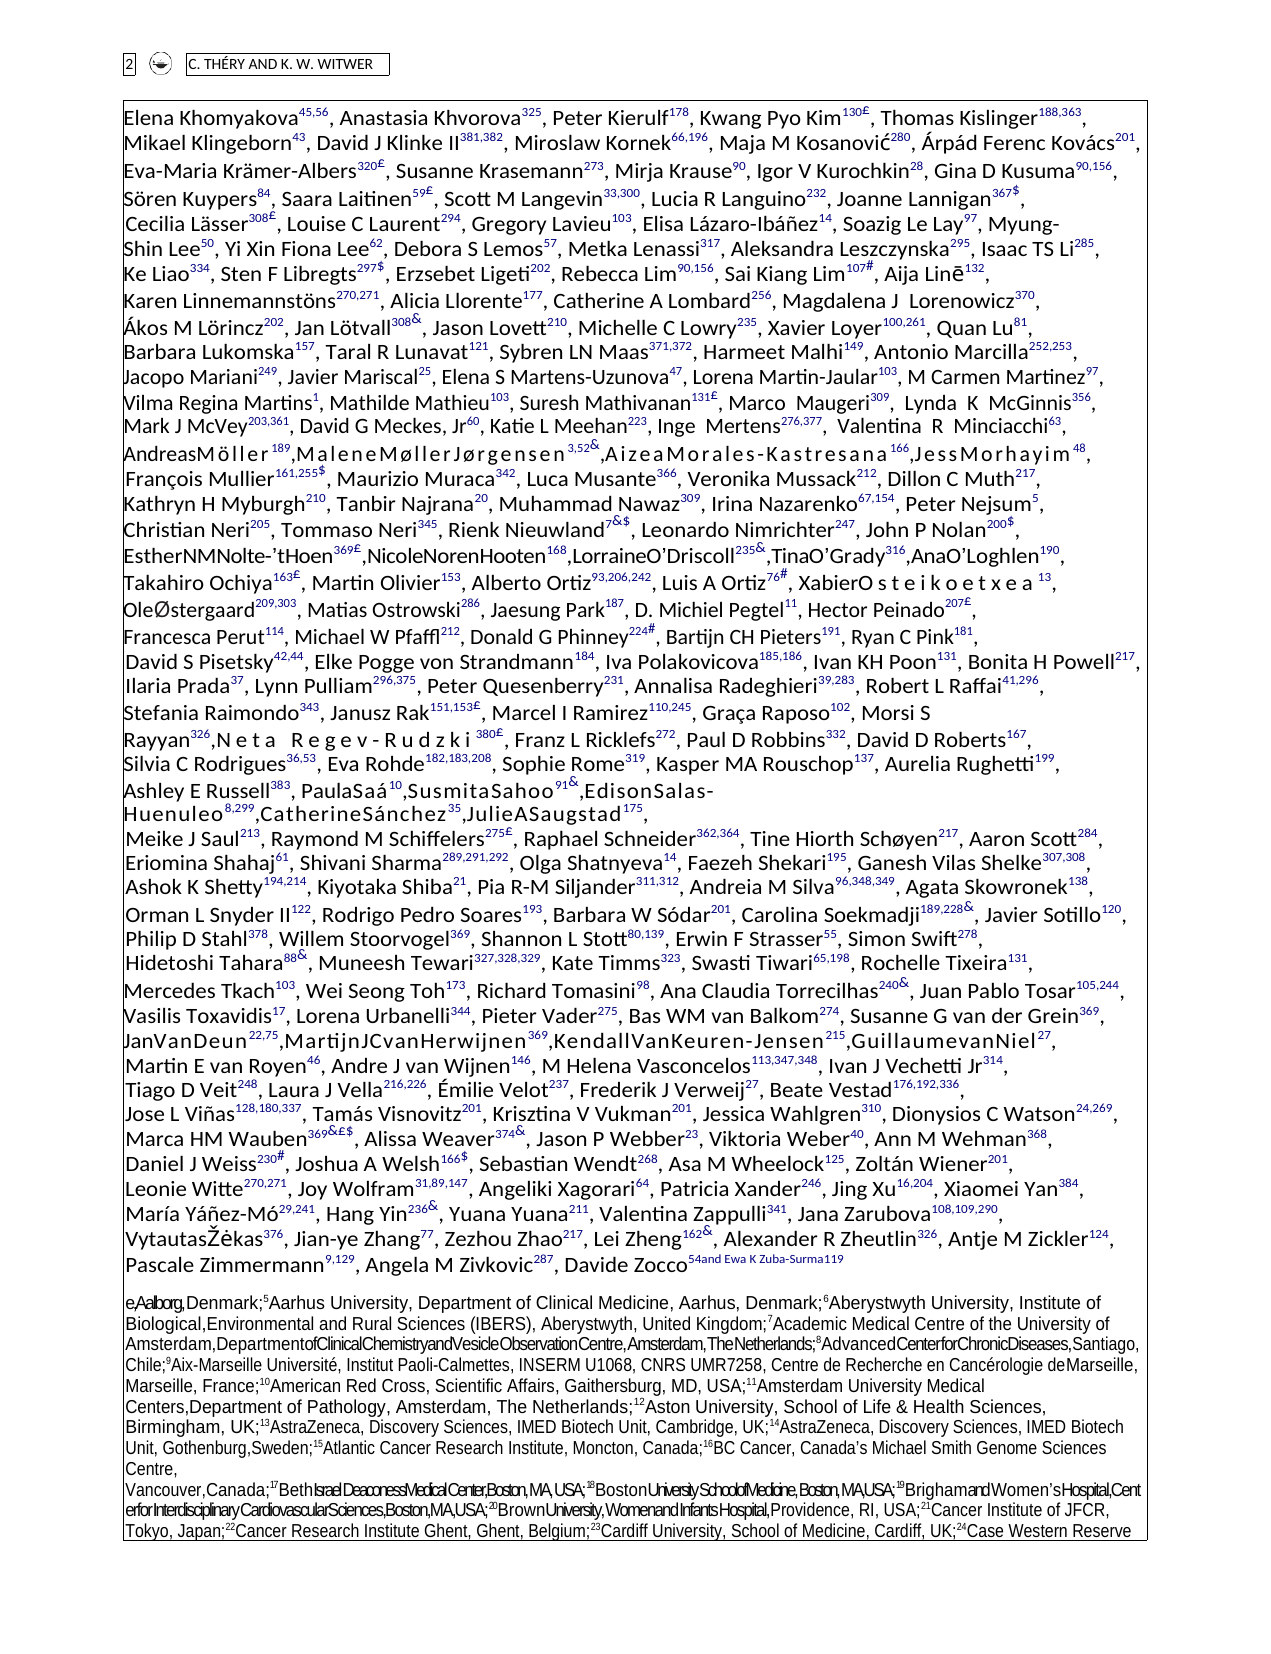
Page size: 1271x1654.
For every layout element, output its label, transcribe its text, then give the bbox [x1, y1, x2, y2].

text EstherNMNolte-’tHoen369£,NicoleNorenHooten168,LorraineO’Driscoll235&,TinaO’Grady316,AnaO’Loghlen190, Takahiro Ochiya163£, Martin Olivier153, Alberto Ortiz93,206,242, Luis A Ortiz76#, XabierOsteikoetxea13, [124, 542, 1145, 595]
text Mercedes Tkach103, Wei Seong Toh173, Richard Tomasini98, Ana Claudia Torrecilhas240&, Juan Pablo Tosar105,244, Vasilis Toxavidis17, Lorena Urbanelli344, Pieter Vader275, Bas WM van Balkom274, Susanne G van der Grein369, JanVanDeun22,75,MartijnJCvanHerwijnen369,KendallVanKeuren-Jensen215,GuillaumevanNiel27, [124, 976, 1138, 1054]
text David S Pisetsky42,44, Elke Pogge von Strandmann184, Iva Polakovicova185,186, Ivan KH Poon131, Bonita H Powell217, Ilaria Prada37, Lynn Pulliam296,375, Peter Quesenberry231, Annalisa Radeghieri39,283, Robert L Raffai41,296, [125, 650, 1147, 699]
text VytautasŽėkas376, Jian-ye Zhang77, Zezhou Zhao217, Lei Zheng162&, Alexander R Zheutlin326, Antje M Zickler124, [125, 1227, 1147, 1252]
text Cecilia Lässer308£, Louise C Laurent294, Gregory Lavieu103, Elisa Lázaro-Ibáñez14, Soazig Le Lay97, Myung- [125, 211, 1147, 236]
picture [149, 52, 172, 75]
text Pascale Zimmermann9,129, Angela M Zivkovic287, Davide Zocco54and Ewa K Zuba-Surma119 [125, 1252, 1147, 1278]
text Meike J Saul213, Raymond M Schiffelers275£, Raphael Schneider362,364, Tine Hiorth Schøyen217, Aaron Scott284, [125, 827, 1147, 851]
text Jose L Viñas128,180,337, Tamás Visnovitz201, Krisztina V Vukman201, Jessica Wahlgren310, Dionysios C Watson24,269, Marca HM Wauben369&£$, Alissa Weaver374&, Jason P Webber23, Viktoria Weber40, Ann M Wehman368, [125, 1103, 1147, 1152]
text Daniel J Weiss230#, Joshua A Welsh166$, Sebastian Wendt268, Asa M Wheelock125, Zoltán Wiener201, [125, 1152, 1147, 1177]
text 2 [125, 54, 135, 73]
text Martin E van Royen46, Andre J van Wijnen146, M Helena Vasconcelos113,347,348, Ivan J Vechetti Jr314, Tiago D Veit248, Laura J Vella216,226, Émilie Velot237, Frederik J Verweij27, Beate Vestad176,192,336, [125, 1054, 1059, 1103]
text OleØstergaard209,303, Matias Ostrowski286, Jaesung Park187, D. Michiel Pegtel11, Hector Peinado207£, Francesca Perut114, Michael W Pfaffl212, Donald G Phinney224#, Bartijn CH Pieters191, Ryan C Pink181, [124, 595, 1067, 650]
text Jacopo Mariani249, Javier Mariscal25, Elena S Martens-Uzunova47, Lorena Martin-Jaular103, M Carmen Martinez97, Vilma Regina Martins1, Mathilde Mathieu103, Suresh Mathivanan131£, Marco Maugeri309, Lynda K McGinnis356, Mark J McVey203,361, David G Meckes, Jr60, Katie L Meehan223, Inge Mertens276,377, Valentina R Minciacchi63, AndreasMöller189,MaleneMøllerJørgensen3,52&,AizeaMorales-Kastresana166,JessMorhayim48, [124, 366, 1138, 466]
text Hidetoshi Tahara88&, Muneesh Tewari327,328,329, Kate Timms323, Swasti Tiwari65,198, Rochelle Tixeira131, [125, 952, 1147, 976]
text Leonie Witte270,271, Joy Wolfram31,89,147, Angeliki Xagorari64, Patricia Xander246, Jing Xu16,204, Xiaomei Yan384, María Yáñez-Mó29,241, Hang Yin236&, Yuana Yuana211, Valentina Zappulli341, Jana Zarubova108,109,290, [125, 1178, 1138, 1227]
text François Mullier161,255$, Maurizio Muraca342, Luca Musante366, Veronika Mussack212, Dillon C Muth217, [125, 466, 1147, 491]
text 1A.C.Camargo Cancer Center, São Paulo, Brazil;2Aalborg University Hospital, Department of Clinical Biochemistry, Aalborg, Denmark;3AalborgUniversityHospital,DepartmentofClinicalImmunology,Aalborg,Denmark;4AalborgUniversity,ClinicalInstitute,Aalborg,Denmark;5Aarhus University, Department of Clinical Medicine, Aarhus, Denmark;6Aberystwyth University, Institute of Biological,Environmental and Rural Sciences (IBERS), Aberystwyth, United Kingdom;7Academic Medical Centre of the University of Amsterdam,DepartmentofClinicalChemistryandVesicleObservationCentre,Amsterdam,TheNetherlands;8AdvancedCenterforChronicDiseases,Santiago, Chile;9Aix-Marseille Université, Institut Paoli-Calmettes, INSERM U1068, CNRS UMR7258, Centre de Recherche en Cancérologie deMarseille, Marseille, France;10American Red Cross, Scientific Affairs, Gaithersburg, MD, USA;11Amsterdam University Medical Centers,Department of Pathology, Amsterdam, The Netherlands;12Aston University, School of Life & Health Sciences, Birmingham, UK;13AstraZeneca, Discovery Sciences, IMED Biotech Unit, Cambridge, UK;14AstraZeneca, Discovery Sciences, IMED Biotech Unit, Gothenburg,Sweden;15Atlantic Cancer Research Institute, Moncton, Canada;16BC Cancer, Canada’s Michael Smith Genome Sciences Centre, Vancouver,Canada;17BethIsraelDeaconessMedicalCenter,Boston,MA,USA;18BostonUniversitySchoolofMedicine,Boston,MA,USA;19BrighamandWomen’sHospital,CenterforInterdisciplinaryCardiovascularSciences,Boston,MA,USA;20BrownUniversity,WomenandInfantsHospital,Providence, RI, USA;21Cancer Institute of JFCR, Tokyo, Japan;22Cancer Research Institute Ghent, Ghent, Belgium;23Cardiff University, School of Medicine, Cardiff, UK;24Case Western Reserve University, Department of Medicine, Cleveland, OH, USA;25Cedars-Sinai Medical Center,Los [125, 1293, 1146, 1540]
text Stefania Raimondo343, Janusz Rak151,153£, Marcel I Ramirez110,245, Graça Raposo102, Morsi S Rayyan326,Neta Regev-Rudzki380£, Franz L Ricklefs272, Paul D Robbins332, David D Roberts167, Silvia C Rodrigues36,53, Eva Rohde182,183,208, Sophie Rome319, Kasper MA Rouschop137, Aurelia Rughetti199, Ashley E Russell383, PaulaSaá10,SusmitaSahoo91&,EdisonSalas-Huenuleo8,299,CatherineSánchez35,JulieASaugstad175, [124, 699, 1067, 827]
text Shin Lee50, Yi Xin Fiona Lee62, Debora S Lemos57, Metka Lenassi317, Aleksandra Leszczynska295, Isaac TS Li285, Ke Liao334, Sten F Libregts297$, Erzsebet Ligeti202, Rebecca Lim90,156, Sai Kiang Lim107#, Aija Linē132, [124, 238, 1126, 288]
text Kathryn H Myburgh210, Tanbir Najrana20, Muhammad Nawaz309, Irina Nazarenko67,154, Peter Nejsum5, Christian Neri205, Tommaso Neri345, Rienk Nieuwland7&$, Leonardo Nimrichter247, John P Nolan200$, [124, 493, 1086, 542]
text Elena Khomyakova45,56, Anastasia Khvorova325, Peter Kierulf178, Kwang Pyo Kim130£, Thomas Kislinger188,363, Mikael Klingeborn43, David J Klinke II381,382, Miroslaw Kornek66,196, Maja M Kosanović280, Árpád Ferenc Kovács201, Eva-Maria Krämer-Albers320£, Susanne Krasemann273, Mirja Krause90, Igor V Kurochkin28, Gina D Kusuma90,156, Sören Kuypers84, Saara Laitinen59£, Scott M Langevin33,300, Lucia R Languino232, Joanne Lannigan367$, [124, 104, 1145, 211]
text C. THÉRY AND K. W. WITWER [188, 54, 389, 73]
text Eriomina Shahaj61, Shivani Sharma289,291,292, Olga Shatnyeva14, Faezeh Shekari195, Ganesh Vilas Shelke307,308, Ashok K Shetty194,214, Kiyotaka Shiba21, Pia R-M Siljander311,312, Andreia M Silva96,348,349, Agata Skowronek138, Orman L Snyder II122, Rodrigo Pedro Soares193, Barbara W Sódar201, Carolina Soekmadji189,228&, Javier Sotillo120, Philip D Stahl378, Willem Stoorvogel369, Shannon L Stott80,139, Erwin F Strasser55, Simon Swift278, [125, 851, 1147, 952]
text Karen Linnemannstöns270,271, Alicia Llorente177, Catherine A Lombard256, Magdalena J Lorenowicz370, Ákos M Lörincz202, Jan Lötvall308&, Jason Lovett210, Michelle C Lowry235, Xavier Loyer100,261, Quan Lu81, Barbara Lukomska157, Taral R Lunavat121, Sybren LN Maas371,372, Harmeet Malhi149, Antonio Marcilla252,253, [124, 289, 1086, 365]
